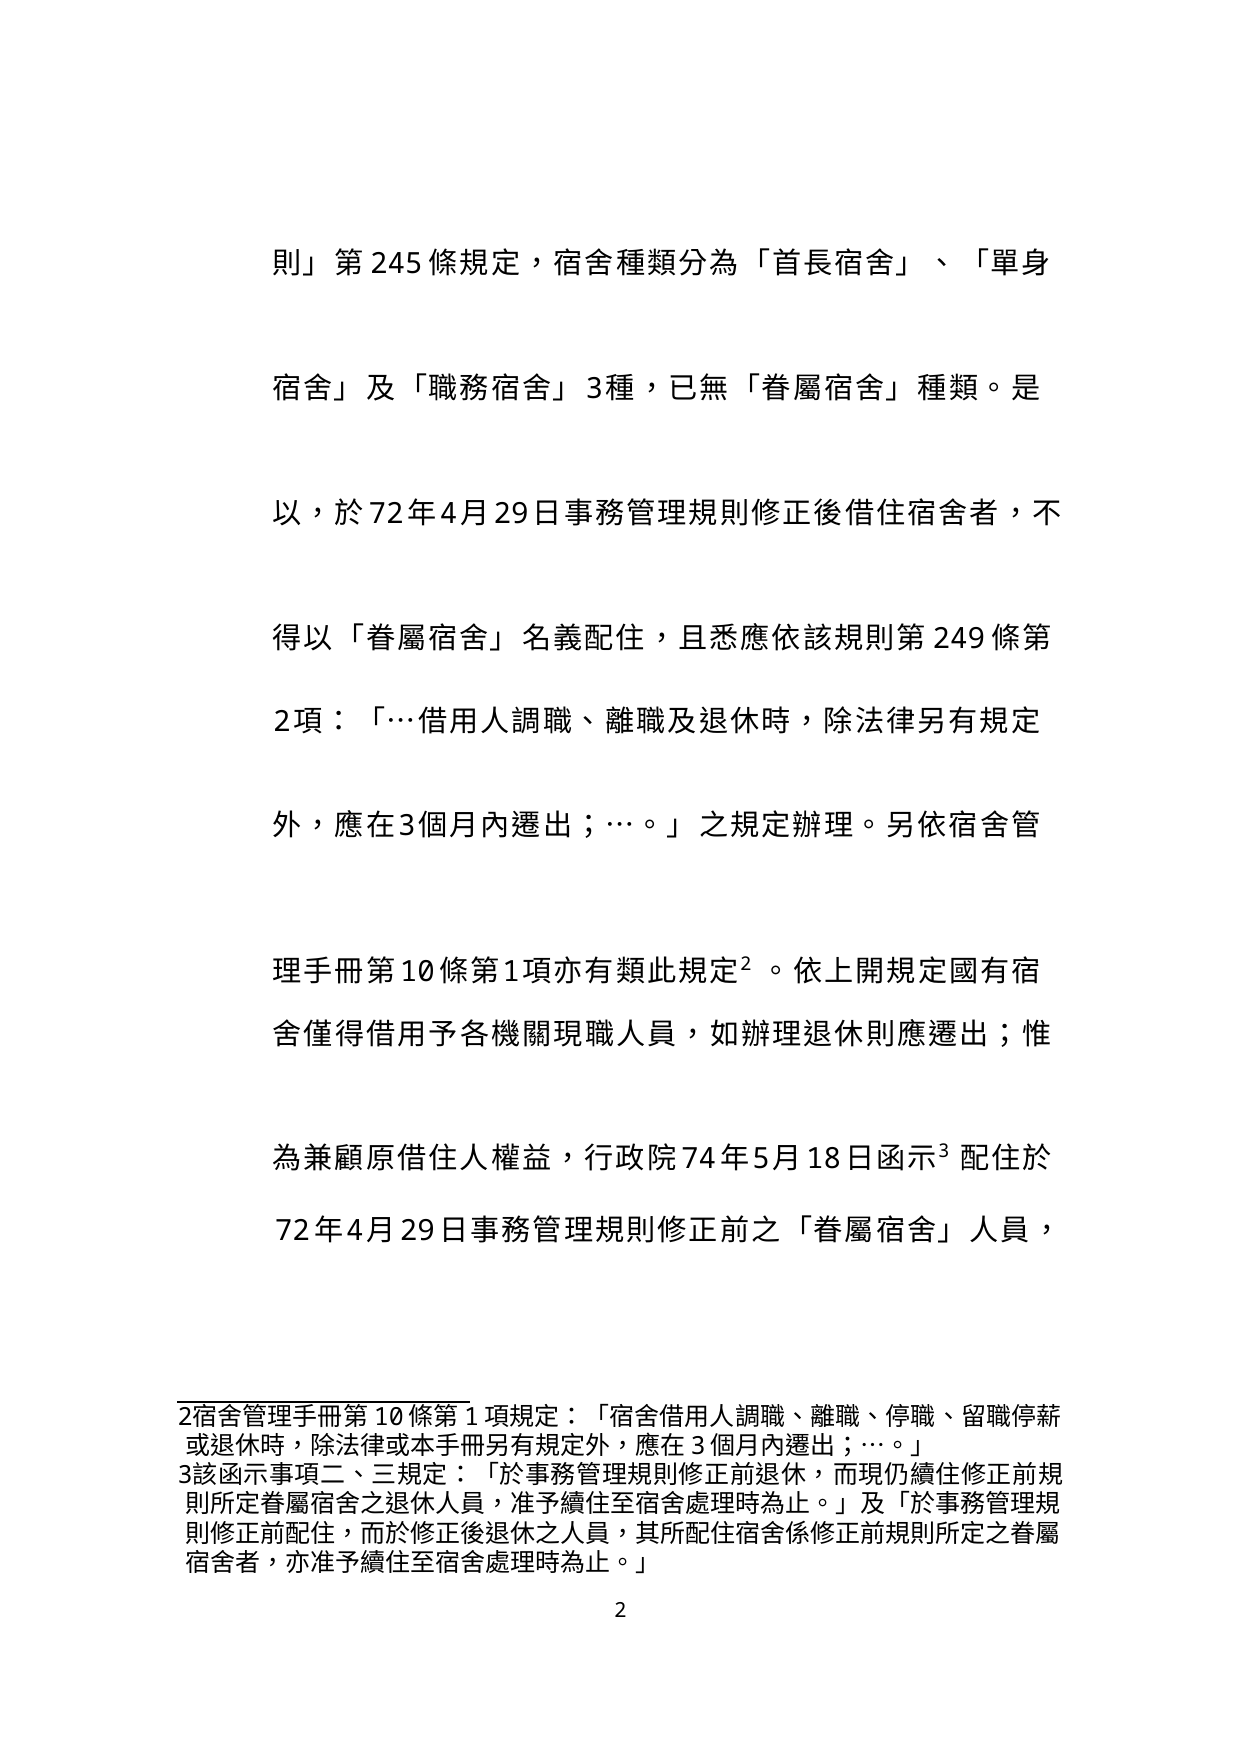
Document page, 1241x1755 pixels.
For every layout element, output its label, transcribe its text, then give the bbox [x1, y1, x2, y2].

text 則」第245條規定，宿舍種類分為「首長宿舍」、「單身宿舍」及「職務宿舍」3種，已無「眷屬宿舍」種類。是以，於72年4月29日事務管理規則修正後借住宿舍者，不得以「眷屬宿舍」名義配住，且悉應依該規則第249條第2項：「…借用人調職、離職及退休時，除法律另有規定外，應在3個月內遷出；…。」之規定辦理。另依宿舍管理手冊第10條第1項亦有類此規定。依上開規定國有宿舍僅得借用予各機關現職人員，如辦理退休則應遷出；惟為兼顧原借住人權益，行政院74年5月18日函示配住於72年4月29日事務管理規則修正前之「眷屬宿舍」人員， [266, 177, 1063, 1240]
text 該函示事項二、三規定：「於事務管理規則修正前退休，而現仍續住修正前規則所定眷屬宿舍之退休人員，准予續住至宿舍處理時為止。」及「於事務管理規則修正前配住，而於修正後退休之人員，其所配住宿舍係修正前規則所定之眷屬宿舍者，亦准予續住至宿舍處理時為止。」 [177, 1460, 1063, 1577]
text 宿舍管理手冊第10條第1項規定：「宿舍借用人調職、離職、停職、留職停薪或退休時，除法律或本手冊另有規定外，應在3個月內遷出；…。」 [177, 1402, 1063, 1460]
